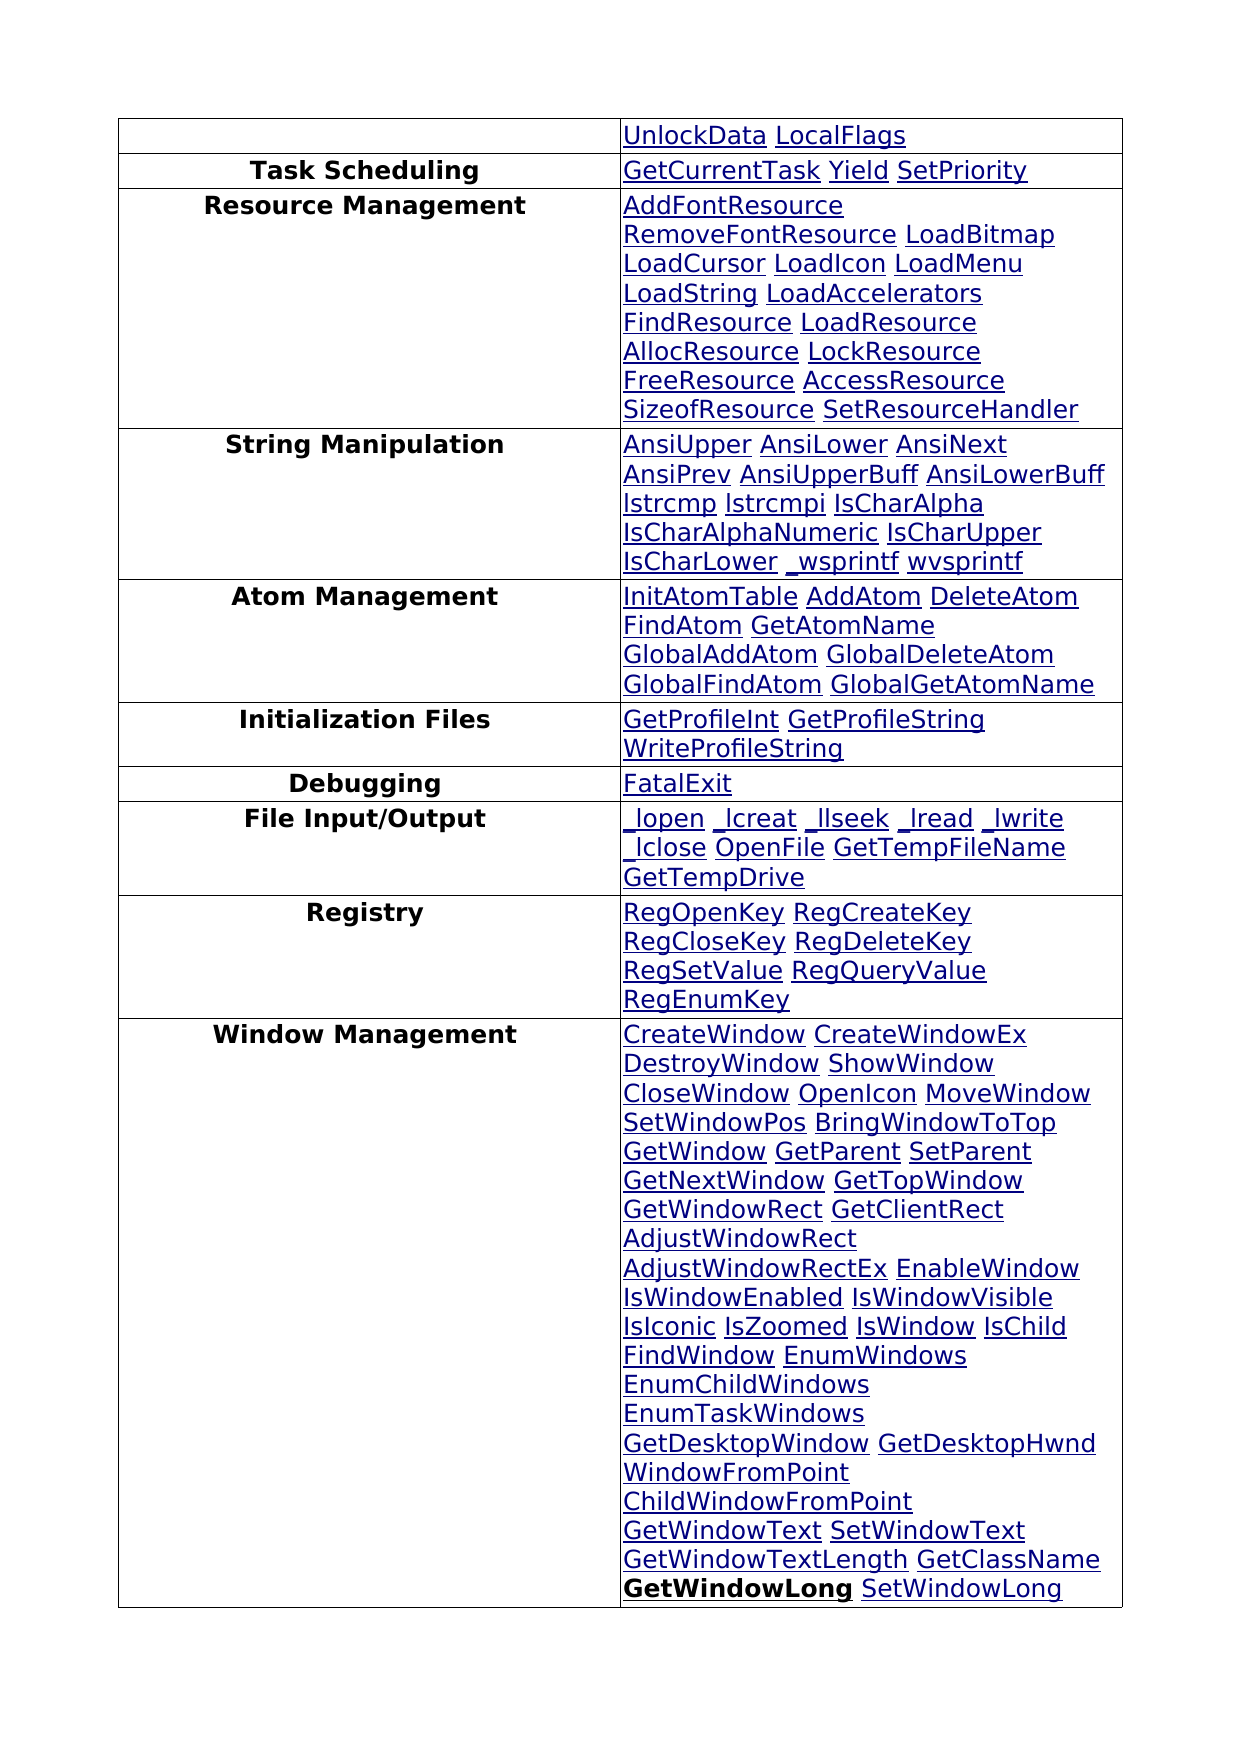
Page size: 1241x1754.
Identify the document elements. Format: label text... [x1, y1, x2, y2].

table_cell File Input/Output [119, 802, 620, 895]
table_cell UnlockData LocalFlags [621, 119, 1122, 153]
table_cell Initialization Files [119, 703, 620, 766]
table_cell GetProfileInt GetProfileString WriteProfileString [621, 703, 1122, 766]
table_cell Resource Management [119, 189, 620, 428]
table_cell InitAtomTable AddAtom DeleteAtom FindAtom GetAtomName GlobalAddAtom GlobalDeleteAtom GlobalFindAtom GlobalGetAtomName [621, 580, 1122, 702]
table_cell [119, 119, 620, 153]
table_cell FatalExit [621, 767, 1122, 801]
table_cell Registry [119, 896, 620, 1017]
table_cell Debugging [119, 767, 620, 801]
table_cell _lopen _lcreat _llseek _lread _lwrite _lclose OpenFile GetTempFileName GetTempDrive [621, 802, 1122, 895]
table_cell CreateWindow CreateWindowEx DestroyWindow ShowWindow CloseWindow OpenIcon MoveWindow SetWindowPos BringWindowToTop GetWindow GetParent SetParent GetNextWindow GetTopWindow GetWindowRect GetClientRect AdjustWindowRect AdjustWindowRectEx EnableWindow IsWindowEnabled IsWindowVisible IsIconic IsZoomed IsWindow IsChild FindWindow EnumWindows EnumChildWindows EnumTaskWindows GetDesktopWindow GetDesktopHwnd WindowFromPoint ChildWindowFromPoint GetWindowText SetWindowText GetWindowTextLength GetClassName GetWindowLong SetWindowLong [621, 1019, 1122, 1607]
table_cell GetCurrentTask Yield SetPriority [621, 154, 1122, 188]
table_cell AnsiUpper AnsiLower AnsiNext AnsiPrev AnsiUpperBuff AnsiLowerBuff lstrcmp lstrcmpi IsCharAlpha IsCharAlphaNumeric IsCharUpper IsCharLower _wsprintf wvsprintf [621, 429, 1122, 579]
table_cell String Manipulation [119, 429, 620, 579]
table_cell Task Scheduling [119, 154, 620, 188]
table_cell Window Management [119, 1019, 620, 1607]
table_cell AddFontResource RemoveFontResource LoadBitmap LoadCursor LoadIcon LoadMenu LoadString LoadAccelerators FindResource LoadResource AllocResource LockResource FreeResource AccessResource SizeofResource SetResourceHandler [621, 189, 1122, 428]
table_cell RegOpenKey RegCreateKey RegCloseKey RegDeleteKey RegSetValue RegQueryValue RegEnumKey [621, 896, 1122, 1017]
table_cell Atom Management [119, 580, 620, 702]
